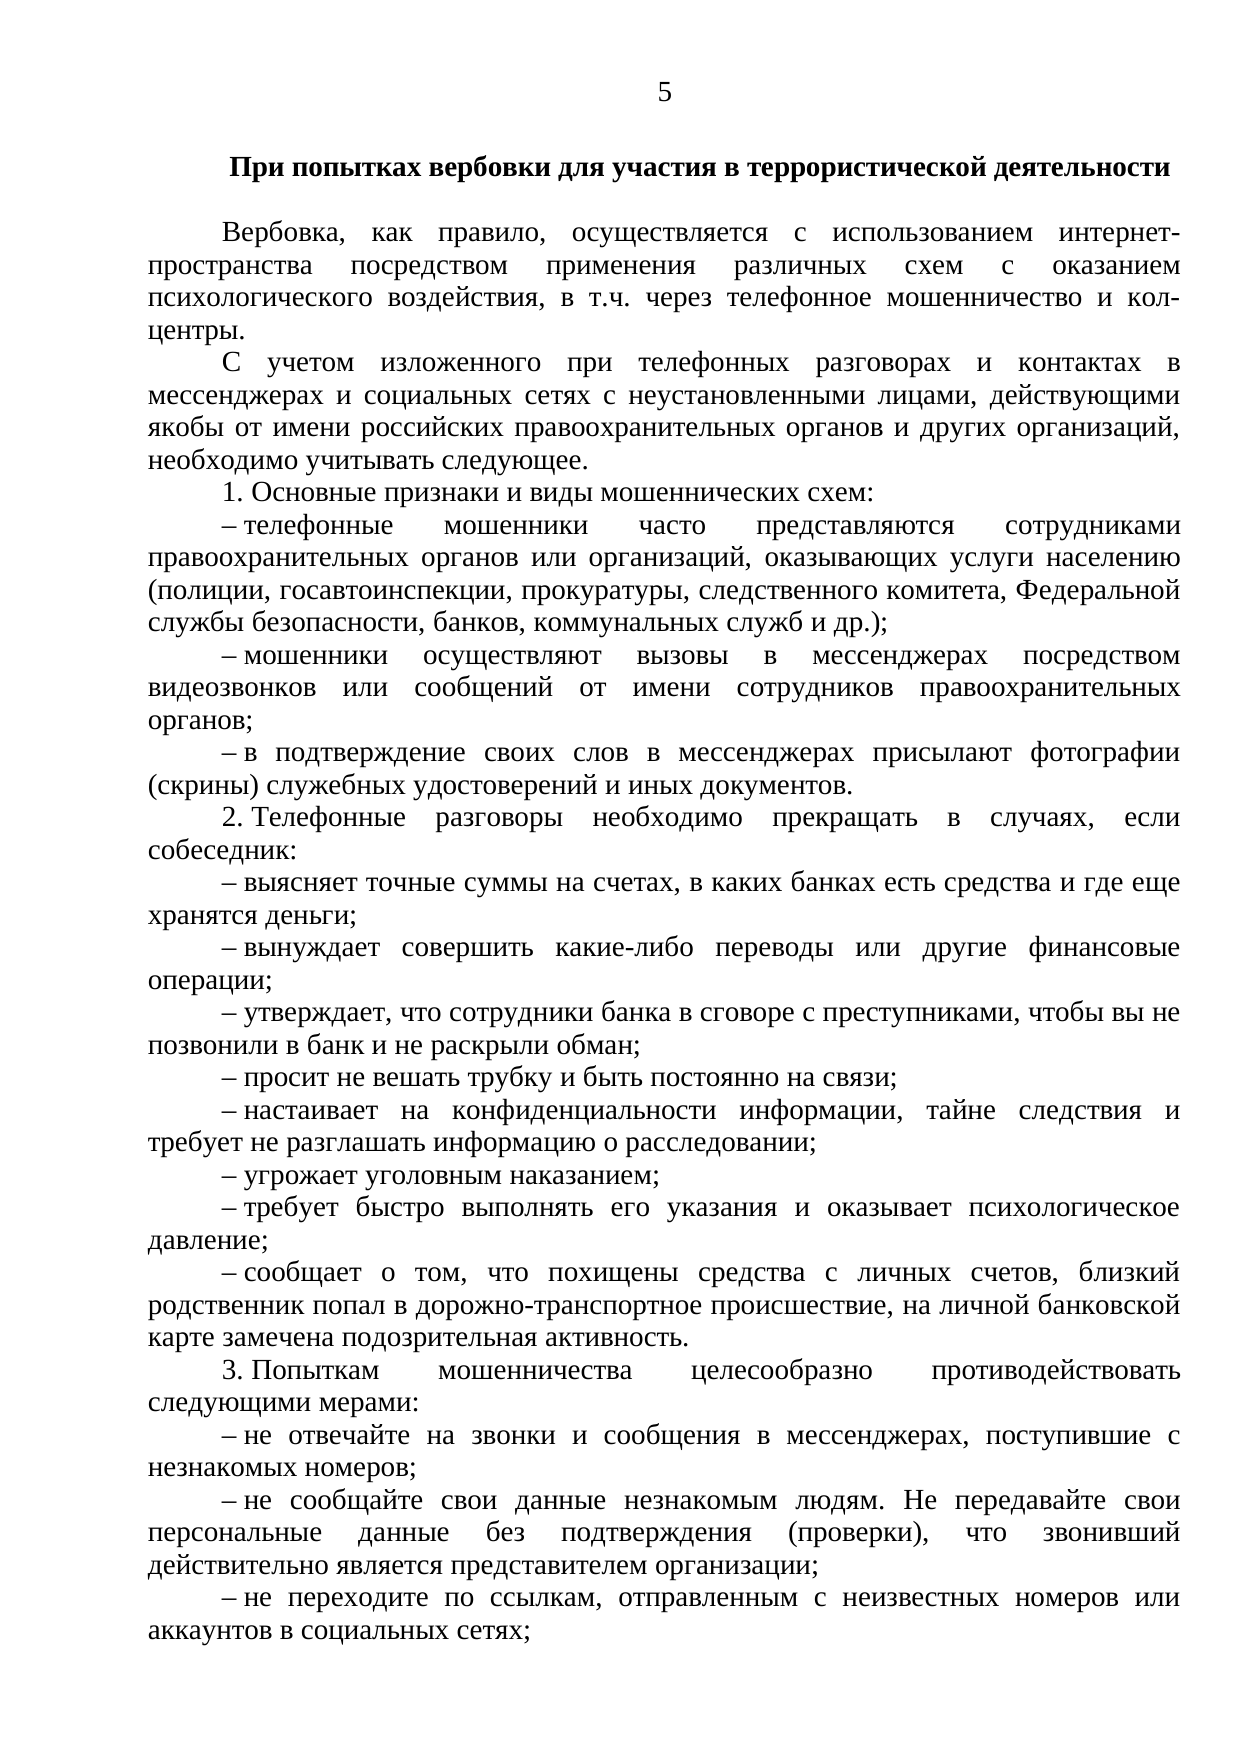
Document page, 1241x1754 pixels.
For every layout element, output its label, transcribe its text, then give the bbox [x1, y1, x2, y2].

text 1. Основные признаки и виды мошеннических схем: [148, 476, 1181, 508]
text – в подтверждение своих слов в мессенджерах присылают фотографии (скрины) служебных удостоверений и иных документов. [148, 736, 1181, 801]
text – не переходите по ссылкам, отправленным с неизвестных номеров или аккаунтов в социальных сетях; [148, 1581, 1181, 1646]
text – сообщает о том, что похищены средства с личных счетов, близкий родственник попал в дорожно-транспортное происшествие, на личной банковской карте замечена подозрительная активность. [148, 1256, 1181, 1353]
text – не сообщайте свои данные незнакомым людям. Не передавайте свои персональные данные без подтверждения (проверки), что звонивший действительно является представителем организации; [148, 1483, 1181, 1581]
text – выясняет точные суммы на счетах, в каких банках есть средства и где еще хранятся деньги; [148, 866, 1181, 931]
text – утверждает, что сотрудники банка в сговоре с преступниками, чтобы вы не позвонили в банк и не раскрыли обман; [148, 996, 1181, 1061]
text – мошенники осуществляют вызовы в мессенджерах посредством видеозвонков или сообщений от имени сотрудников правоохранительных органов; [148, 638, 1181, 736]
text Вербовка, как правило, осуществляется с использованием интернет-пространства посредством применения различных схем с оказанием психологического воздействия, в т.ч. через телефонное мошенничество и кол-центры. [148, 216, 1181, 346]
text – не отвечайте на звонки и сообщения в мессенджерах, поступившие с незнакомых номеров; [148, 1418, 1181, 1483]
text – телефонные мошенники часто представляются сотрудниками правоохранительных органов или организаций, оказывающих услуги населению (полиции, госавтоинспекции, прокуратуры, следственного комитета, Федеральной службы безопасности, банков, коммунальных служб и др.); [148, 508, 1181, 638]
text При попытках вербовки для участия в террористической деятельности [148, 151, 1181, 183]
text – вынуждает совершить какие-либо переводы или другие финансовые операции; [148, 931, 1181, 996]
text 2. Телефонные разговоры необходимо прекращать в случаях, если собеседник: [148, 801, 1181, 866]
text – требует быстро выполнять его указания и оказывает психологическое давление; [148, 1191, 1181, 1256]
text – угрожает уголовным наказанием; [148, 1158, 1181, 1191]
text – настаивает на конфиденциальности информации, тайне следствия и требует не разглашать информацию о расследовании; [148, 1093, 1181, 1158]
text – просит не вешать трубку и быть постоянно на связи; [148, 1061, 1181, 1093]
text С учетом изложенного при телефонных разговорах и контактах в мессенджерах и социальных сетях с неустановленными лицами, действующими якобы от имени российских правоохранительных органов и других организаций, необходимо учитывать следующее. [148, 346, 1181, 476]
text 3. Попыткам мошенничества целесообразно противодействовать следующими мерами: [148, 1353, 1181, 1418]
